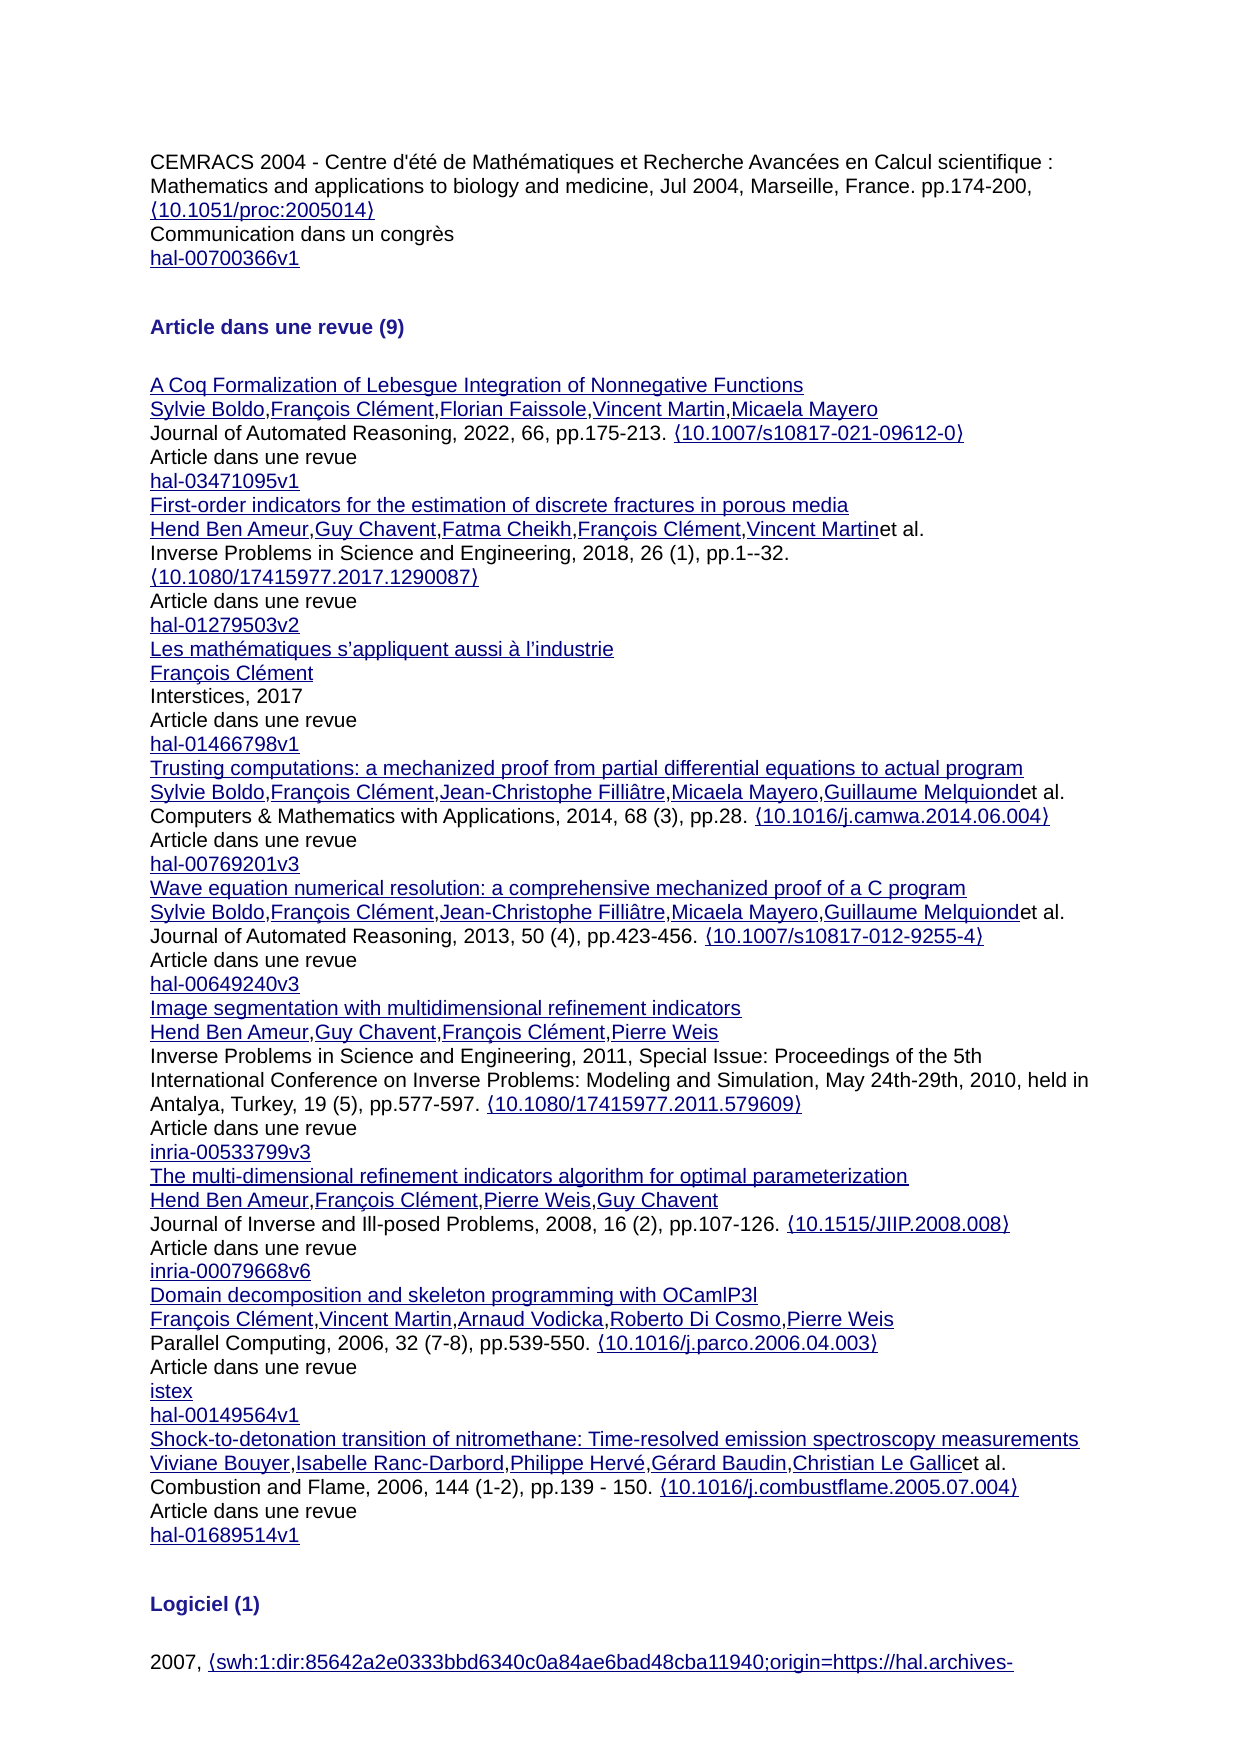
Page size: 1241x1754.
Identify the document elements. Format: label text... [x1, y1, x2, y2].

table_header A Coq Formalization of Lebesgue Integration of Nonnegative Functions Sylvie Boldo,François Clément,Florian Faissole,Vincent Martin,Micaela Mayero Journal of Automated Reasoning, 2022, 66, pp.175-213. ⟨10.1007/s10817-021-09612-0⟩ Article dans une revue hal-03471095v1 [150, 373, 1090, 493]
table_cell First-order indicators for the estimation of discrete fractures in porous media Hend Ben Ameur,Guy Chavent,Fatma Cheikh,François Clément,Vincent Martinet al. Inverse Problems in Science and Engineering, 2018, 26 (1), pp.1--32. ⟨10.1080/17415977.2017.1290087⟩ Article dans une revue hal-01279503v2 [150, 493, 1090, 636]
subtitle Logiciel (1) [150, 1592, 1090, 1616]
table_cell CEMRACS 2004 - Centre d'été de Mathématiques et Recherche Avancées en Calcul scientifique : Mathematics and applications to biology and medicine, Jul 2004, Marseille, France. pp.174-200, ⟨10.1051/proc:2005014⟩ Communication dans un congrès hal-00700366v1 [150, 150, 1090, 270]
table_cell Les mathématiques s’appliquent aussi à l’industrie François Clément Interstices, 2017 Article dans une revue hal-01466798v1 [150, 636, 1090, 756]
table_cell Image segmentation with multidimensional refinement indicators Hend Ben Ameur,Guy Chavent,François Clément,Pierre Weis Inverse Problems in Science and Engineering, 2011, Special Issue: Proceedings of the 5th International Conference on Inverse Problems: Modeling and Simulation, May 24th-29th, 2010, held in Antalya, Turkey, 19 (5), pp.577-597. ⟨10.1080/17415977.2011.579609⟩ Article dans une revue inria-00533799v3 [150, 996, 1090, 1163]
table_cell The multi-dimensional refinement indicators algorithm for optimal parameterization Hend Ben Ameur,François Clément,Pierre Weis,Guy Chavent Journal of Inverse and Ill-posed Problems, 2008, 16 (2), pp.107-126. ⟨10.1515/JIIP.2008.008⟩ Article dans une revue inria-00079668v6 [150, 1164, 1090, 1283]
subtitle Article dans une revue (9) [150, 314, 1090, 338]
table_cell Shock-to-detonation transition of nitromethane: Time-resolved emission spectroscopy measurements Viviane Bouyer,Isabelle Ranc-Darbord,Philippe Hervé,Gérard Baudin,Christian Le Gallicet al. Combustion and Flame, 2006, 144 (1-2), pp.139 - 150. ⟨10.1016/j.combustflame.2005.07.004⟩ Article dans une revue hal-01689514v1 [150, 1427, 1090, 1547]
table_cell Wave equation numerical resolution: a comprehensive mechanized proof of a C program Sylvie Boldo,François Clément,Jean-Christophe Filliâtre,Micaela Mayero,Guillaume Melquiondet al. Journal of Automated Reasoning, 2013, 50 (4), pp.423-456. ⟨10.1007/s10817-012-9255-4⟩ Article dans une revue hal-00649240v3 [150, 876, 1090, 996]
table_header OcamlP3l release 2.03 Roberto Di Cosmo,Pierre Weis,Francois Clement,Zheng Li 2007, ⟨swh:1:dir:85642a2e0333bbd6340c0a84ae6bad48cba11940;origin=https://hal.archives-ouvertes.fr/hal-02487579;visit=swh:1:snp:18b778c20ee37588bfa16bb8d00d8046bcbb462c;anchor=swh:1:rev:b34a952aad1b143e60e302df55a4f986ab904c42;path=/⟩ Logiciel hal-02487579v1 [150, 1650, 1090, 1674]
table_cell Trusting computations: a mechanized proof from partial differential equations to actual program Sylvie Boldo,François Clément,Jean-Christophe Filliâtre,Micaela Mayero,Guillaume Melquiondet al. Computers & Mathematics with Applications, 2014, 68 (3), pp.28. ⟨10.1016/j.camwa.2014.06.004⟩ Article dans une revue hal-00769201v3 [150, 756, 1090, 876]
table_cell Domain decomposition and skeleton programming with OCamlP3l François Clément,Vincent Martin,Arnaud Vodicka,Roberto Di Cosmo,Pierre Weis Parallel Computing, 2006, 32 (7-8), pp.539-550. ⟨10.1016/j.parco.2006.04.003⟩ Article dans une revue istex hal-00149564v1 [150, 1283, 1090, 1427]
